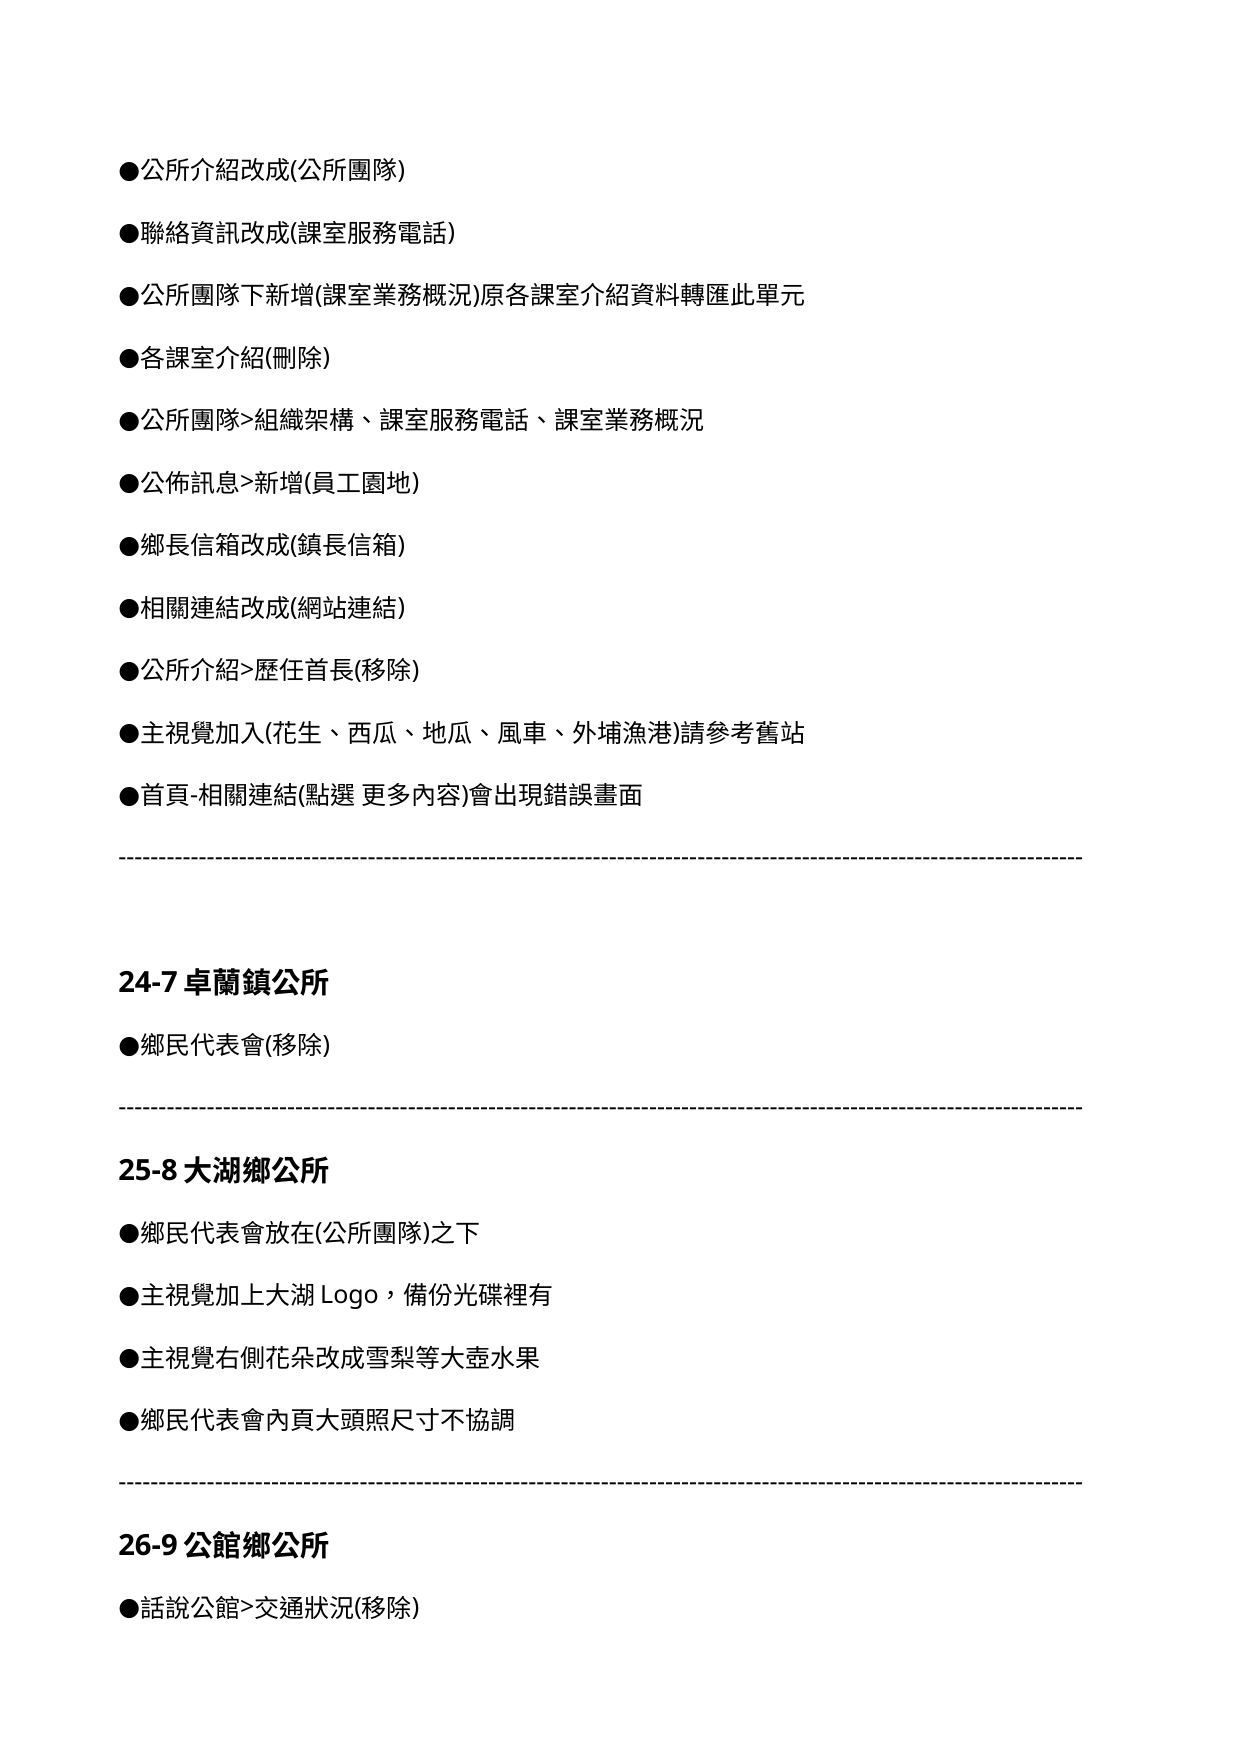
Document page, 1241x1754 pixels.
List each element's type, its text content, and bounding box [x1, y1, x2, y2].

text ●公佈訊息>新增(員工園地) [118, 439, 1122, 502]
text ●鄉民代表會放在(公所團隊)之下 [118, 1189, 1122, 1252]
text ●相關連結改成(網站連結) [118, 564, 1122, 627]
text ●主視覺右側花朵改成雪梨等大壺水果 [118, 1314, 1122, 1377]
text ●各課室介紹(刪除) [118, 314, 1122, 377]
text ●聯絡資訊改成(課室服務電話) [118, 189, 1122, 252]
text 25-8大湖鄉公所 [118, 1127, 1122, 1189]
text ●公所介紹>歷任首長(移除) [118, 627, 1122, 689]
text ------------------------------------------------------------------------------------------------------------------------ [118, 1439, 1122, 1502]
text 24-7卓蘭鎮公所 [118, 939, 1122, 1002]
text ●鄉民代表會(移除) [118, 1002, 1122, 1064]
text ●主視覺加上大湖Logo，備份光碟裡有 [118, 1252, 1122, 1314]
text 26-9公館鄉公所 [118, 1502, 1122, 1564]
text ●鄉民代表會內頁大頭照尺寸不協調 [118, 1377, 1122, 1439]
text ●鄉長信箱改成(鎮長信箱) [118, 502, 1122, 564]
text ------------------------------------------------------------------------------------------------------------------------ [118, 1064, 1122, 1127]
text ●首頁-相關連結(點選 更多內容)會出現錯誤畫面 [118, 752, 1122, 814]
text ●公所團隊下新增(課室業務概況)原各課室介紹資料轉匯此單元 [118, 252, 1122, 314]
text ------------------------------------------------------------------------------------------------------------------------ [118, 814, 1122, 877]
text ●話說公館>交通狀況(移除) [118, 1564, 1122, 1627]
text ●公所介紹改成(公所團隊) [118, 127, 1122, 189]
text ●公所團隊>組織架構、課室服務電話、課室業務概況 [118, 377, 1122, 439]
text ●主視覺加入(花生、西瓜、地瓜、風車、外埔漁港)請參考舊站 [118, 689, 1122, 752]
